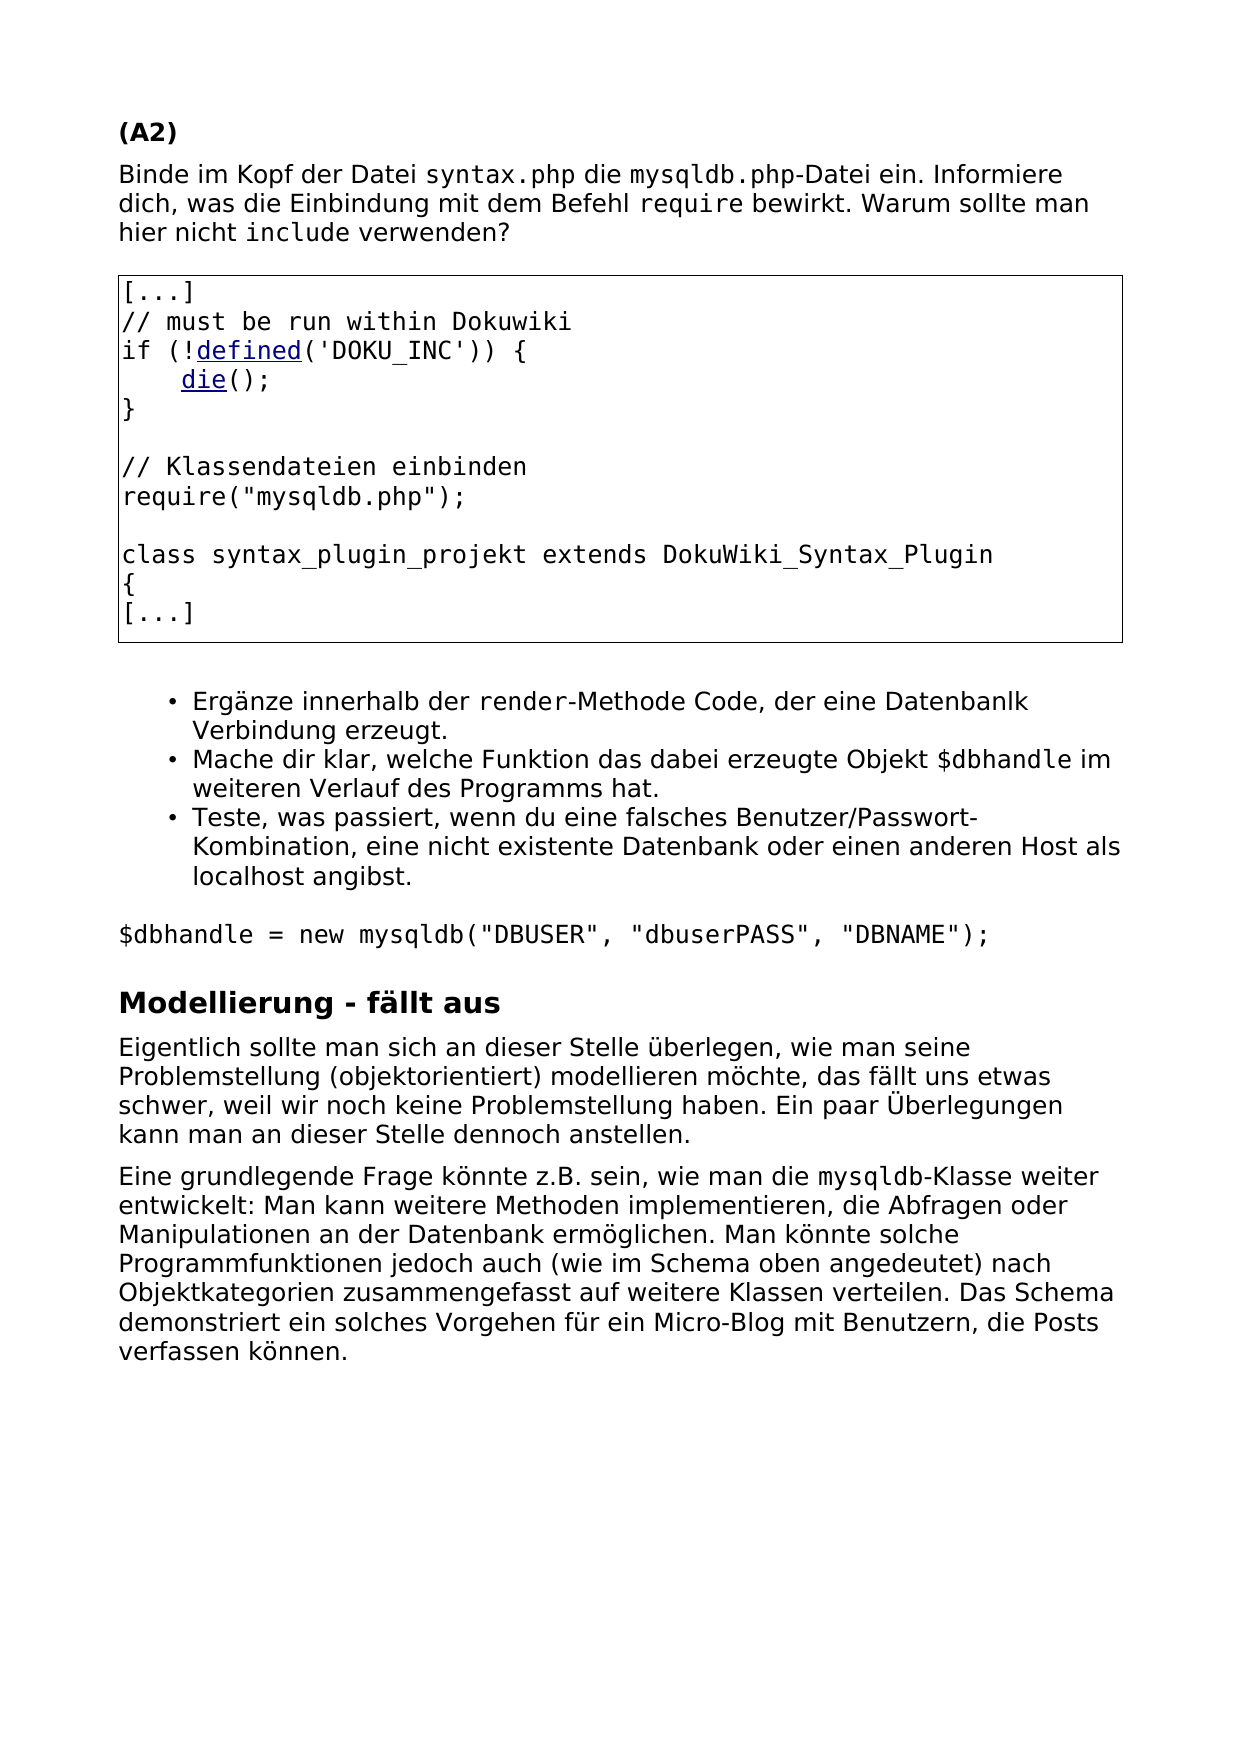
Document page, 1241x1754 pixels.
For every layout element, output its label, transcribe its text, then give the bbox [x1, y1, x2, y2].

text Binde im Kopf der Datei syntax.php die mysqldb.php-Datei ein. Informiere dich, was die Einbindung mit dem Befehl require bewirkt. Warum sollte man hier nicht include verwenden? [118, 160, 1122, 247]
list Ergänze innerhalb der render-Methode Code, der eine Datenbanlk Verbindung erzeugt. [177, 687, 1122, 745]
text Eigentlich sollte man sich an dieser Stelle überlegen, wie man seine Problemstellung (objektorientiert) modellieren möchte, das fällt uns etwas schwer, weil wir noch keine Problemstellung haben. Ein paar Überlegungen kann man an dieser Stelle dennoch anstellen. [118, 1033, 1122, 1149]
text Eine grundlegende Frage könnte z.B. sein, wie man die mysqldb-Klasse weiter entwickelt: Man kann weitere Methoden implementieren, die Abfragen oder Manipulationen an der Datenbank ermöglichen. Man könnte solche Programmfunktionen jedoch auch (wie im Schema oben angedeutet) nach Objektkategorien zusammengefasst auf weitere Klassen verteilen. Das Schema demonstriert ein solches Vorgehen für ein Micro-Blog mit Benutzern, die Posts verfassen können. [118, 1162, 1122, 1366]
table_header [...] // must be run within Dokuwiki if (!defined('DOKU_INC')) { die(); } // Klassendateien einbinden require("mysqldb.php"); class syntax_plugin_projekt extends DokuWiki_Syntax_Plugin { [...] [119, 276, 1122, 642]
text $dbhandle = new mysqldb("DBUSER", "dbuserPASS", "DBNAME"); [118, 920, 1122, 949]
subtitle Modellierung - fällt aus [118, 986, 1122, 1020]
subtitle (A2) [118, 118, 1122, 147]
list Mache dir klar, welche Funktion das dabei erzeugte Objekt $dbhandle im weiteren Verlauf des Programms hat. [177, 745, 1122, 803]
list Teste, was passiert, wenn du eine falsches Benutzer/Passwort-Kombination, eine nicht existente Datenbank oder einen anderen Host als localhost angibst. [177, 803, 1122, 891]
